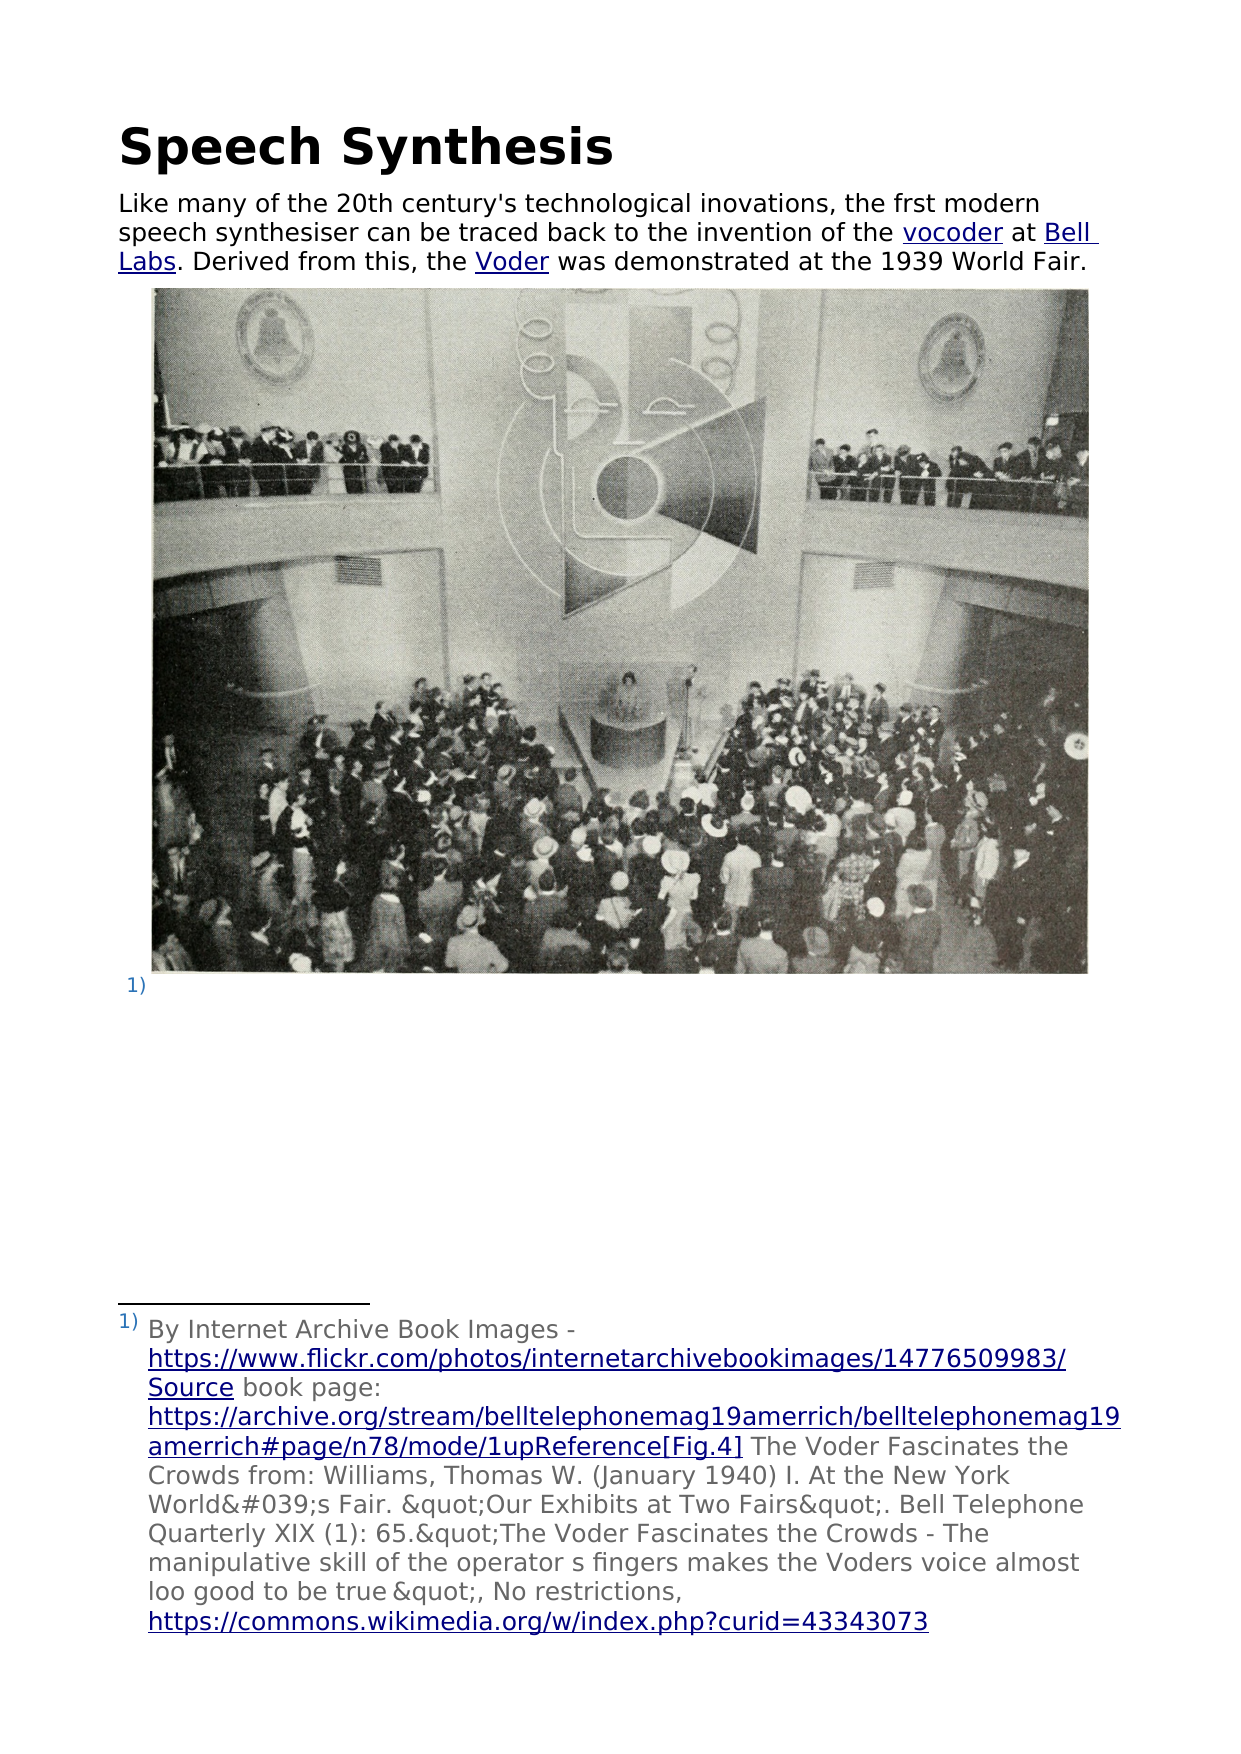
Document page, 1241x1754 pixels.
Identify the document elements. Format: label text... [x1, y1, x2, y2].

picture [151, 288, 1089, 974]
subtitle Speech Synthesis [118, 118, 1122, 176]
text Like many of the 20th century's technological inovations, the frst modern speech synthesiser can be traced back to the invention of the vocoder at Bell Labs. Derived from this, the Voder was demonstrated at the 1939 World Fair. [118, 189, 1122, 276]
text By Internet Archive Book Images - https://www.flickr.com/photos/internetarchivebookimages/14776509983/Source book page: https://archive.org/stream/belltelephonemag19amerrich/belltelephonemag19amerrich#page/n78/mode/1upReference[Fig.4] The Voder Fascinates the Crowds from: Williams, Thomas W. (January 1940) I. At the New York World&#039;s Fair. &quot;Our Exhibits at Two Fairs&quot;. Bell Telephone Quarterly XIX (1): 65.&quot;​The Voder Fascinates the Crowds - The manipulative skill of the operator s fingers makes the Voders voice almost loo good to be true &quot;, No restrictions, https://commons.wikimedia.org/w/index.php?curid=43343073 [118, 1310, 1122, 1636]
